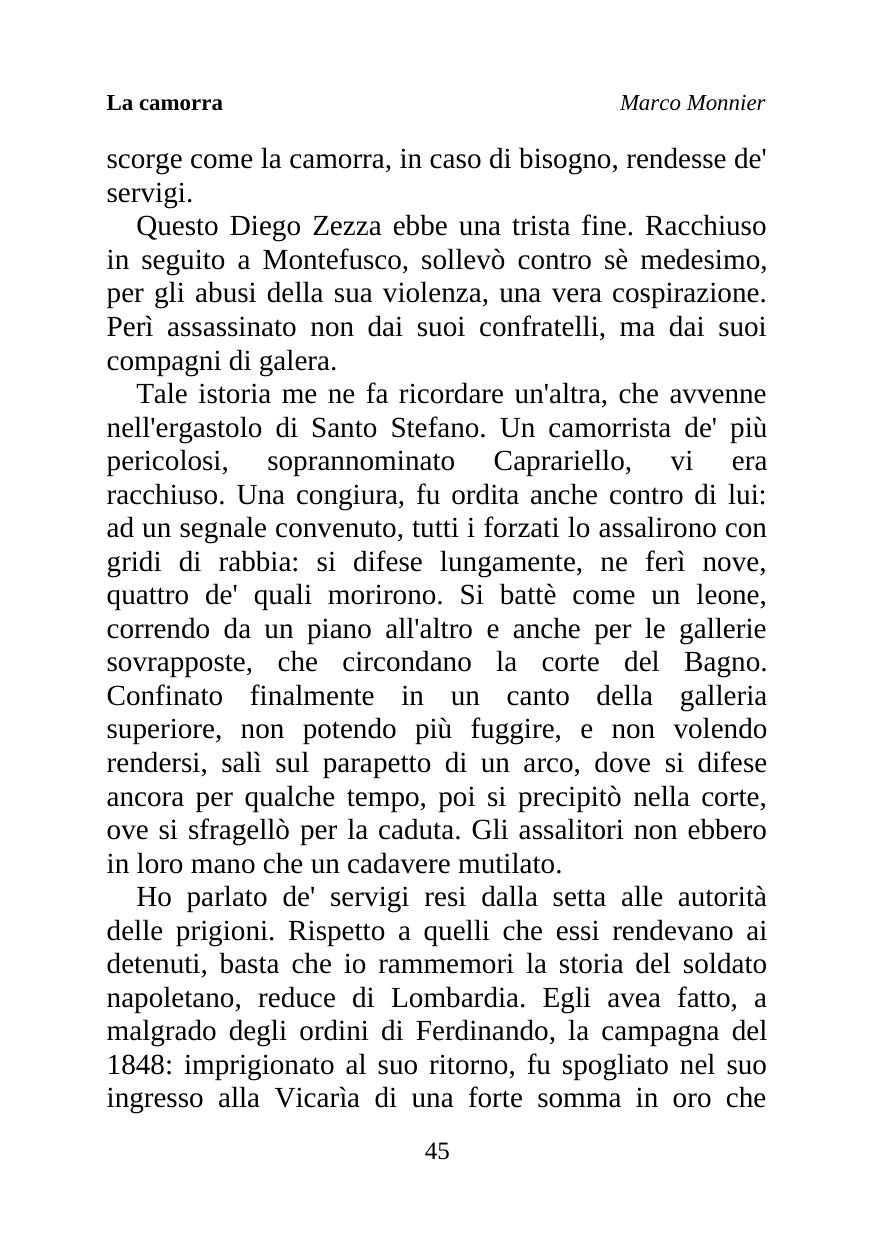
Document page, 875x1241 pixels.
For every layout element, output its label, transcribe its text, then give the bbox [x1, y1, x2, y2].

text Tale istoria me ne fa ricordare un'altra, che avvenne nell'ergastolo di Santo Stefano. Un camorrista de' più pericolosi, soprannominato Caprariello, vi era racchiuso. Una congiura, fu ordita anche contro di lui: ad un segnale convenuto, tutti i forzati lo assalirono con gridi di rabbia: si difese lungamente, ne ferì nove, quattro de' quali morirono. Si battè come un leone, correndo da un piano all'altro e anche per le gallerie sovrapposte, che circondano la corte del Bagno. Confinato finalmente in un canto della galleria superiore, non potendo più fuggire, e non volendo rendersi, salì sul parapetto di un arco, dove si difese ancora per qualche tempo, poi si precipitò nella corte, ove si sfragellò per la caduta. Gli assalitori non ebbero in loro mano che un cadavere mutilato. [106, 376, 768, 879]
text scorge come la camorra, in caso di bisogno, rendesse de' servigi. [106, 141, 768, 208]
text Questo Diego Zezza ebbe una trista fine. Racchiuso in seguito a Montefusco, sollevò contro sè medesimo, per gli abusi della sua violenza, una vera cospirazione. Perì assassinato non dai suoi confratelli, ma dai suoi compagni di galera. [106, 208, 768, 376]
text Ho parlato de' servigi resi dalla setta alle autorità delle prigioni. Rispetto a quelli che essi rendevano ai detenuti, basta che io rammemori la storia del soldato napoletano, reduce di Lombardia. Egli avea fatto, a malgrado degli ordini di Ferdinando, la campagna del 1848: imprigionato al suo ritorno, fu spogliato nel suo ingresso alla Vicarìa di una forte somma in oro che [106, 879, 768, 1114]
